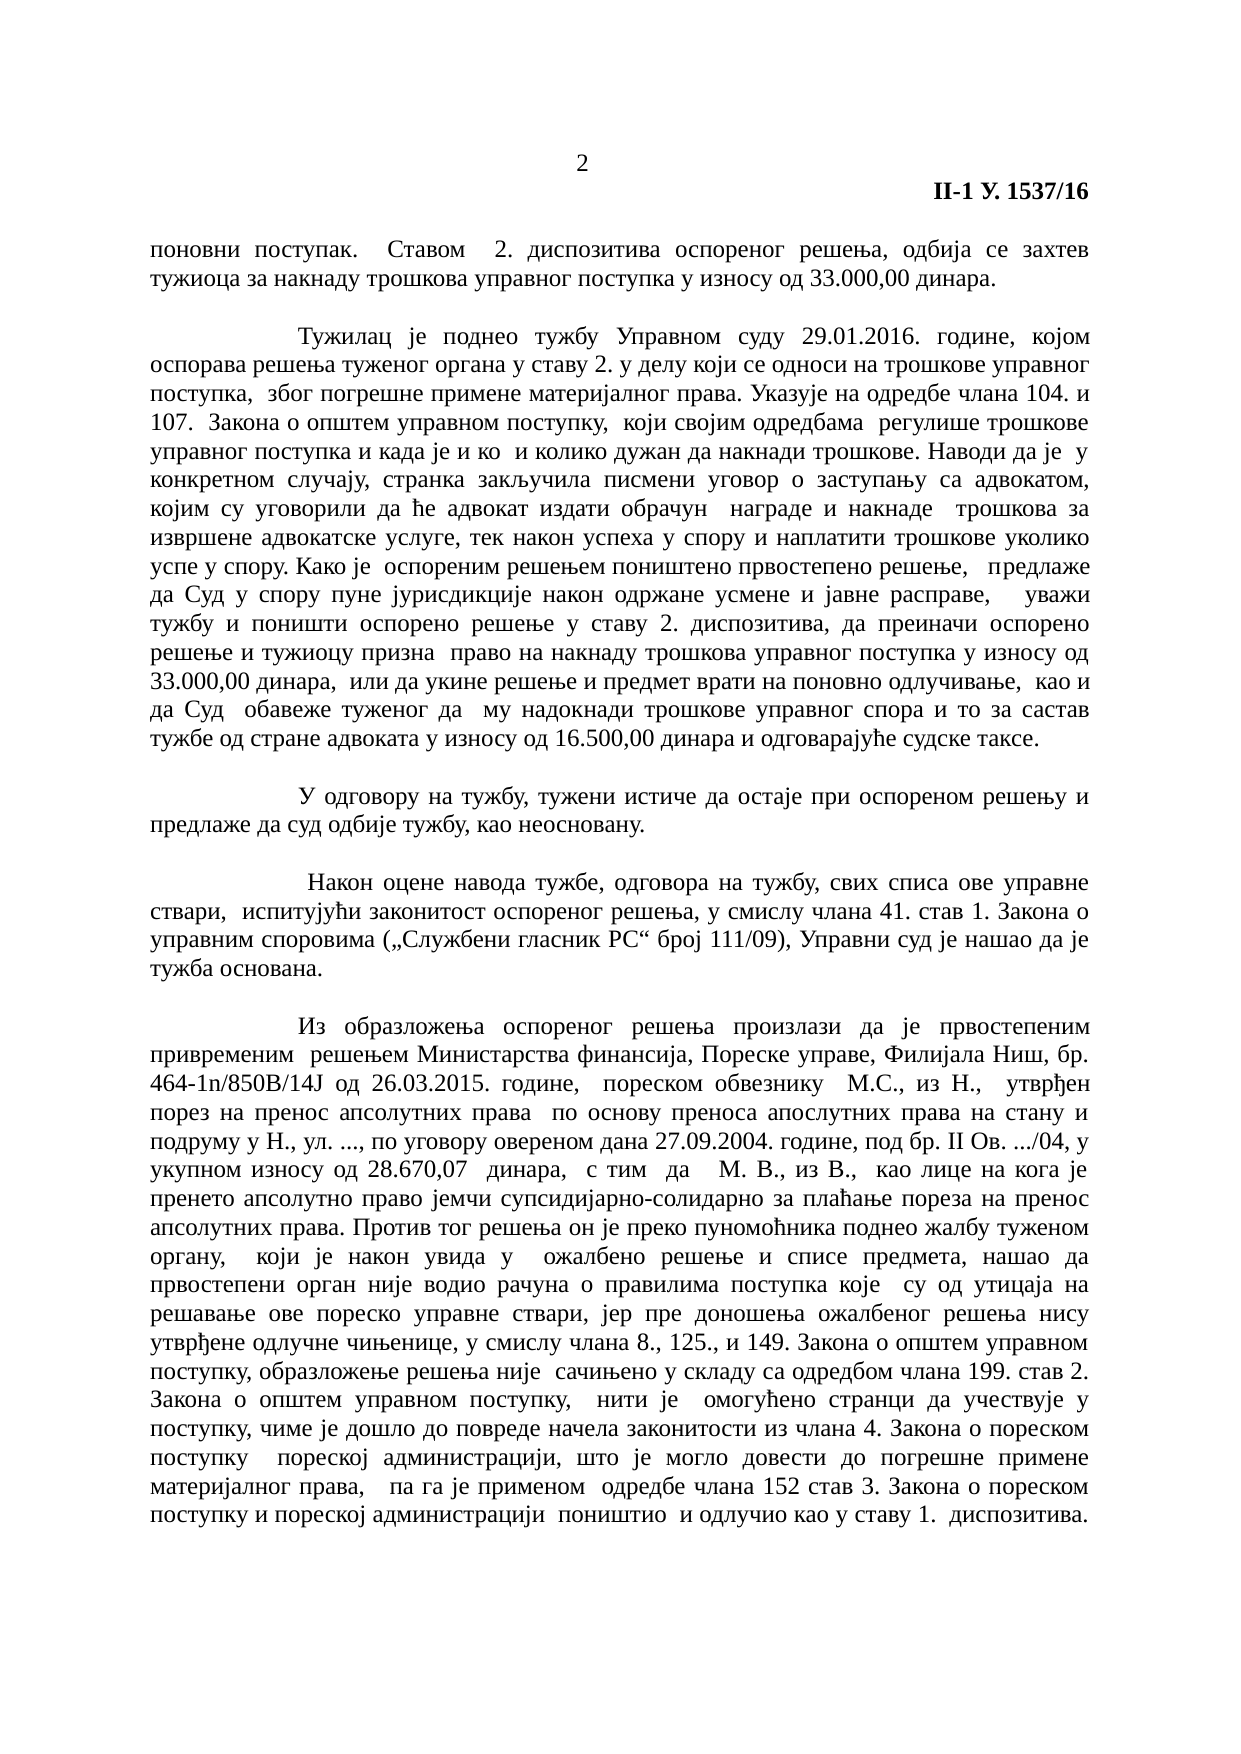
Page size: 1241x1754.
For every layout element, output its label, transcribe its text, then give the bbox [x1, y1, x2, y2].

text поновни поступак. Ставом 2. диспозитива оспореног решења, одбија се захтев тужиоца за накнаду трошкова управног поступка у износу од 33.000,00 динара. [150, 234, 1090, 292]
text Из образложења оспореног решења произлази да је првостепеним привременим решењем Министарства финансија, Пореске управе, Филијала Ниш, бр. 464-1n/850В/14Ј од 26.03.2015. године, пореском обвезнику М.С., из Н., утврђен порез на пренос апсолутних права по основу преноса апослутних права на стану и подруму у Н., ул. ..., по уговору овереном дана 27.09.2004. године, под бр. II Ов. .../04, у укупном износу од 28.670,07 динара, с тим да М. В., из В., као лице на кога је пренето апсолутно право јемчи супсидијарно-солидарно за плаћање пореза на пренос апсолутних права. Против тог решења он је преко пуномоћника поднео жалбу туженом органу, који је након увида у ожалбено решење и списе предмета, нашао да првостепени орган није водио рачуна о правилима поступка које су од утицаја на решавање ове пореско управне ствари, јер пре доношења ожалбеног решења нису утврђене одлучне чињенице, у смислу члана 8., 125., и 149. Закона о општем управном поступку, образложење решења није сачињено у складу са одредбом члана 199. став 2. Закона о општем управном поступку, нити је омогућено странци да учествује у поступку, чиме је дошло до повреде начела законитости из члана 4. Закона о пореском поступку пореској администрацији, што је могло довести до погрешне примене материјалног права, па га је применом одредбе члана 152 став 3. Закона о пореском поступку и пореској администрацији поништио и одлучио као у ставу 1. диспозитива. [150, 1011, 1090, 1528]
text У одговору на тужбу, тужени истиче да остаје при оспореном решењу и предлаже да суд одбије тужбу, као неосновану. [150, 781, 1090, 838]
text Тужилац је поднео тужбу Управном суду 29.01.2016. године, којом оспорава решења туженог органа у ставу 2. у делу који се односи на трошкове управног поступка, због погрешне примене материјалног права. Указује на одредбе члана 104. и 107. Закона о општем управном поступку, који својим одредбама регулише трошкове управног поступка и када је и ко и колико дужан да накнади трошкове. Наводи да је у конкретном случају, странка закључила писмени уговор о заступању са адвокатом, којим су уговорили да ће адвокат издати обрачун награде и накнаде трошкова за извршене адвокатске услуге, тек након успеха у спору и наплатити трошкове уколико успе у спору. Како је оспореним решењем поништено првостепено решење, предлаже да Суд у спору пуне јурисдикције након одржане усмене и јавне расправе, уважи тужбу и поништи оспорено решење у ставу 2. диспозитива, да преиначи оспорено решење и тужиоцу призна право на накнаду трошкова управног поступка у износу од 33.000,00 динара, или да укине решење и предмет врати на поновно одлучивање, као и да Суд обавеже туженог да му надокнади трошкове управног спора и то за састав тужбе од стране адвоката у износу од 16.500,00 динара и одговарајуће судске таксе. [150, 321, 1090, 752]
text Након оцене навода тужбе, одговора на тужбу, свих списа ове управне ствари, испитујући законитост оспореног решења, у смислу члана 41. став 1. Закона о управним споровима („Службени гласник РС“ број 111/09), Управни суд је нашао да је тужба основана. [150, 867, 1090, 982]
